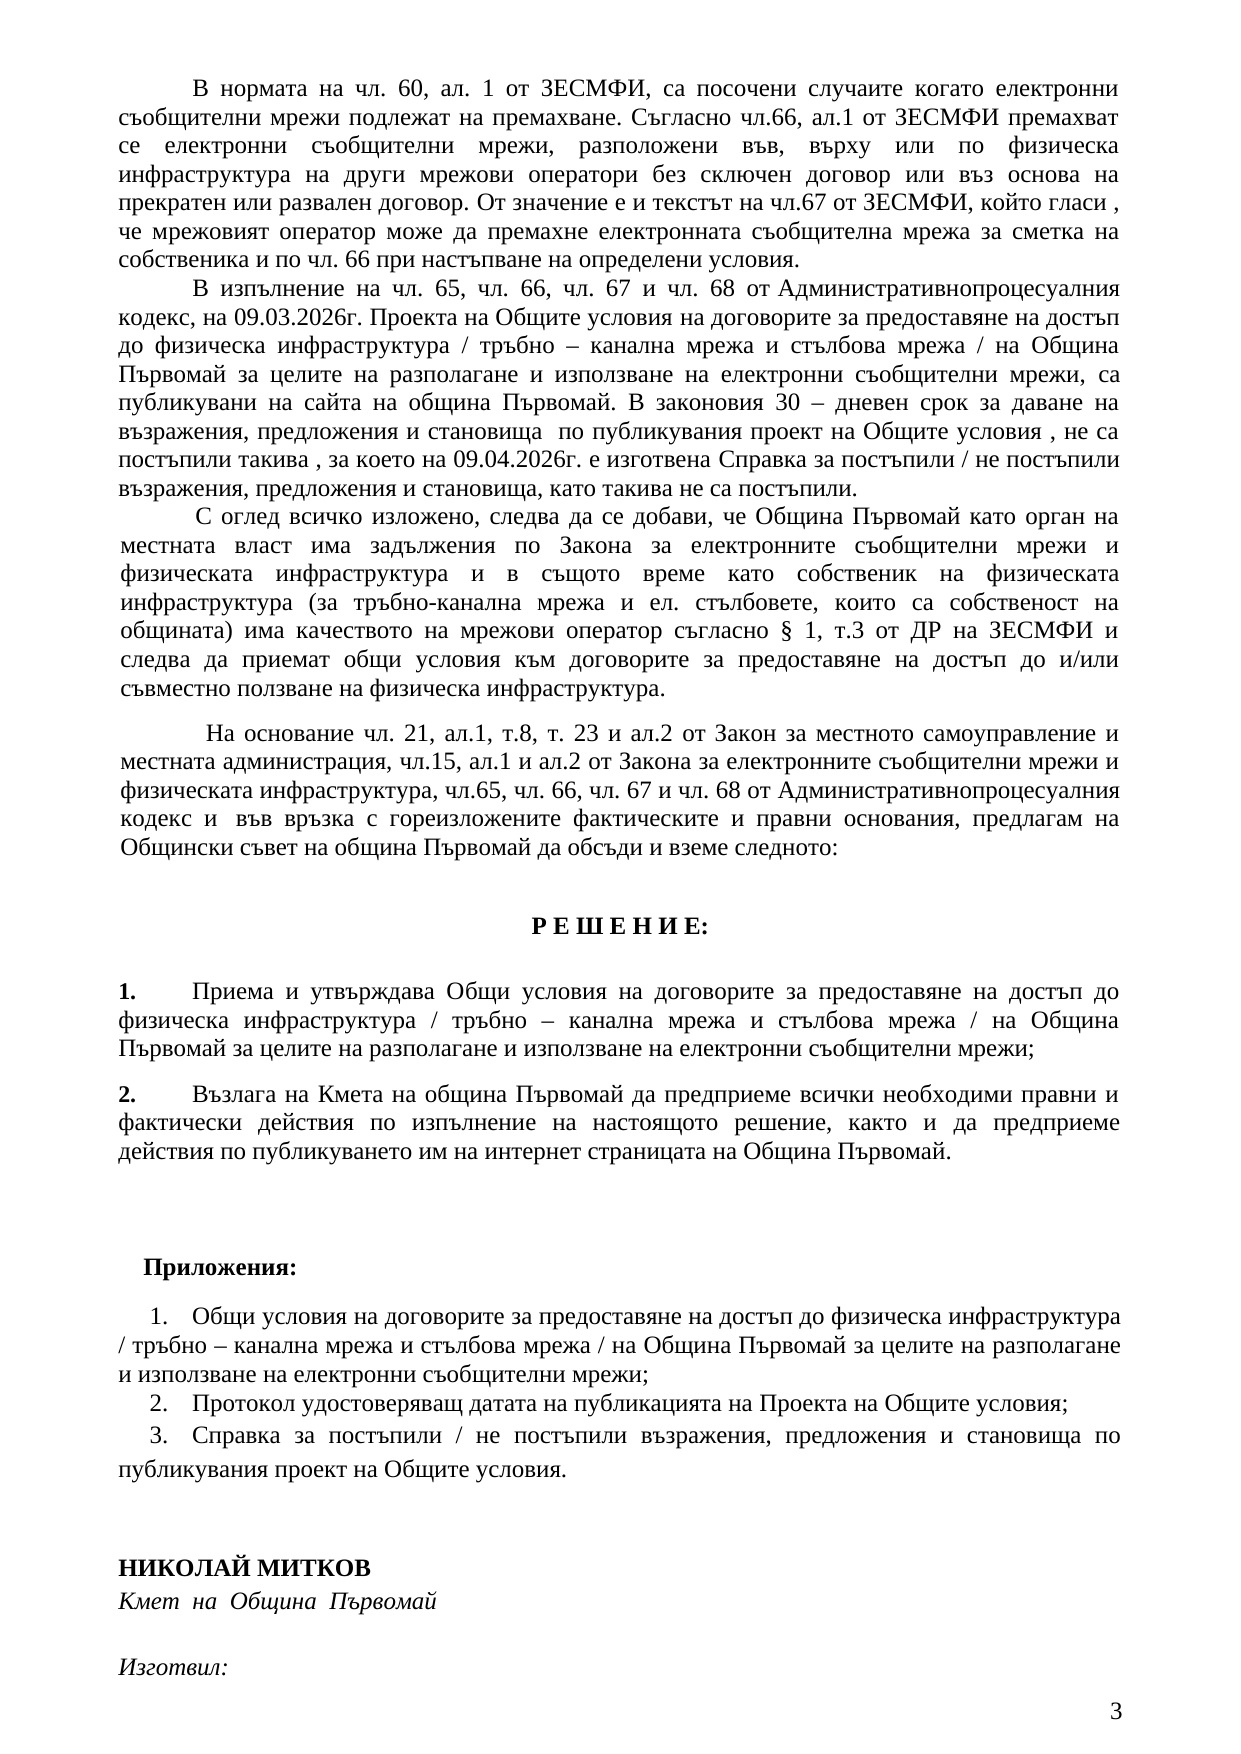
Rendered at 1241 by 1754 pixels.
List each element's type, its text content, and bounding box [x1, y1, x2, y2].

subtitle Кмет на Община Първомай [118, 1586, 1122, 1614]
list Възлага на Кмета на община Първомай да предприеме всички необходими правни и фактически действия по изпълнение на настоящото решение, както и да предприеме действия по публикуването им на интернет страницата на Община Първомай. [118, 1079, 1120, 1165]
list Общи условия на договорите за предоставяне на достъп до физическа инфраструктура / тръбно – канална мрежа и стълбова мрежа / на Община Първомай за целите на разполагане и използване на електронни съобщителни мрежи; [118, 1301, 1122, 1388]
text Р Е Ш Е Н И Е: [118, 911, 1122, 939]
list Справка за постъпили / не постъпили възражения, предложения и становища по публикувания проект на Общите условия. [118, 1421, 1122, 1482]
subtitle В нормата на чл. 60, ал. 1 от ЗЕСМФИ, са посочени случаите когато електронни съобщителни мрежи подлежат на премахване. Съгласно чл.66, ал.1 от ЗЕСМФИ премахват се електронни съобщителни мрежи, разположени във, върху или по физическа инфраструктура на други мрежови оператори без сключен договор или въз основа на прекратен или развален договор. От значение е и текстът на чл.67 от ЗЕСМФИ, който гласи , че мрежовият оператор може да премахне електронната съобщителна мрежа за сметка на собственика и по чл. 66 при настъпване на определени условия. [118, 74, 1120, 274]
subtitle НИКОЛАЙ МИТКОВ [118, 1553, 1122, 1581]
subtitle В изпълнение на чл. 65, чл. 66, чл. 67 и чл. 68 от Административнопроцесуалния кодекс, на 09.03.2026г. Проекта на Общите условия на договорите за предоставяне на достъп до физическа инфраструктура / тръбно – канална мрежа и стълбова мрежа / на Община Първомай за целите на разполагане и използване на електронни съобщителни мрежи, са публикувани на сайта на община Първомай. В законовия 30 – дневен срок за даване на възражения, предложения и становища по публикувания проект на Общите условия , не са постъпили такива , за което на 09.04.2026г. е изготвена Справка за постъпили / не постъпили възражения, предложения и становища, като такива не са постъпили. [118, 274, 1120, 502]
list Протокол удостоверяващ датата на публикацията на Проекта на Общите условия; [118, 1388, 1122, 1416]
text С оглед всичко изложено, следва да се добави, че Община Първомай като орган на местната власт има задължения по Закона за електронните съобщителни мрежи и физическата инфраструктура и в същото време като собственик на физическата инфраструктура (за тръбно-канална мрежа и ел. стълбовете, които са собственост на общината) има качеството на мрежови оператор съгласно § 1, т.3 от ДР на ЗЕСМФИ и следва да приемат общи условия към договорите за предоставяне на достъп до и/или съвместно ползване на физическа инфраструктура. [120, 502, 1120, 702]
subtitle Изготвил: [118, 1652, 1122, 1681]
subtitle Приложения: [118, 1252, 1122, 1280]
list Приема и утвърждава Общи условия на договорите за предоставяне на достъп до физическа инфраструктура / тръбно – канална мрежа и стълбова мрежа / на Община Първомай за целите на разполагане и използване на електронни съобщителни мрежи; [118, 977, 1120, 1062]
text На основание чл. 21, ал.1, т.8, т. 23 и ал.2 от Закон за местното самоуправление и местната администрация, чл.15, ал.1 и ал.2 от Закона за електронните съобщителни мрежи и физическата инфраструктура, чл.65, чл. 66, чл. 67 и чл. 68 от Административнопроцесуалния кодекс и във връзка с гореизложените фактическите и правни основания, предлагам на Общински съвет на община Първомай да обсъди и вземе следното: [120, 718, 1120, 861]
